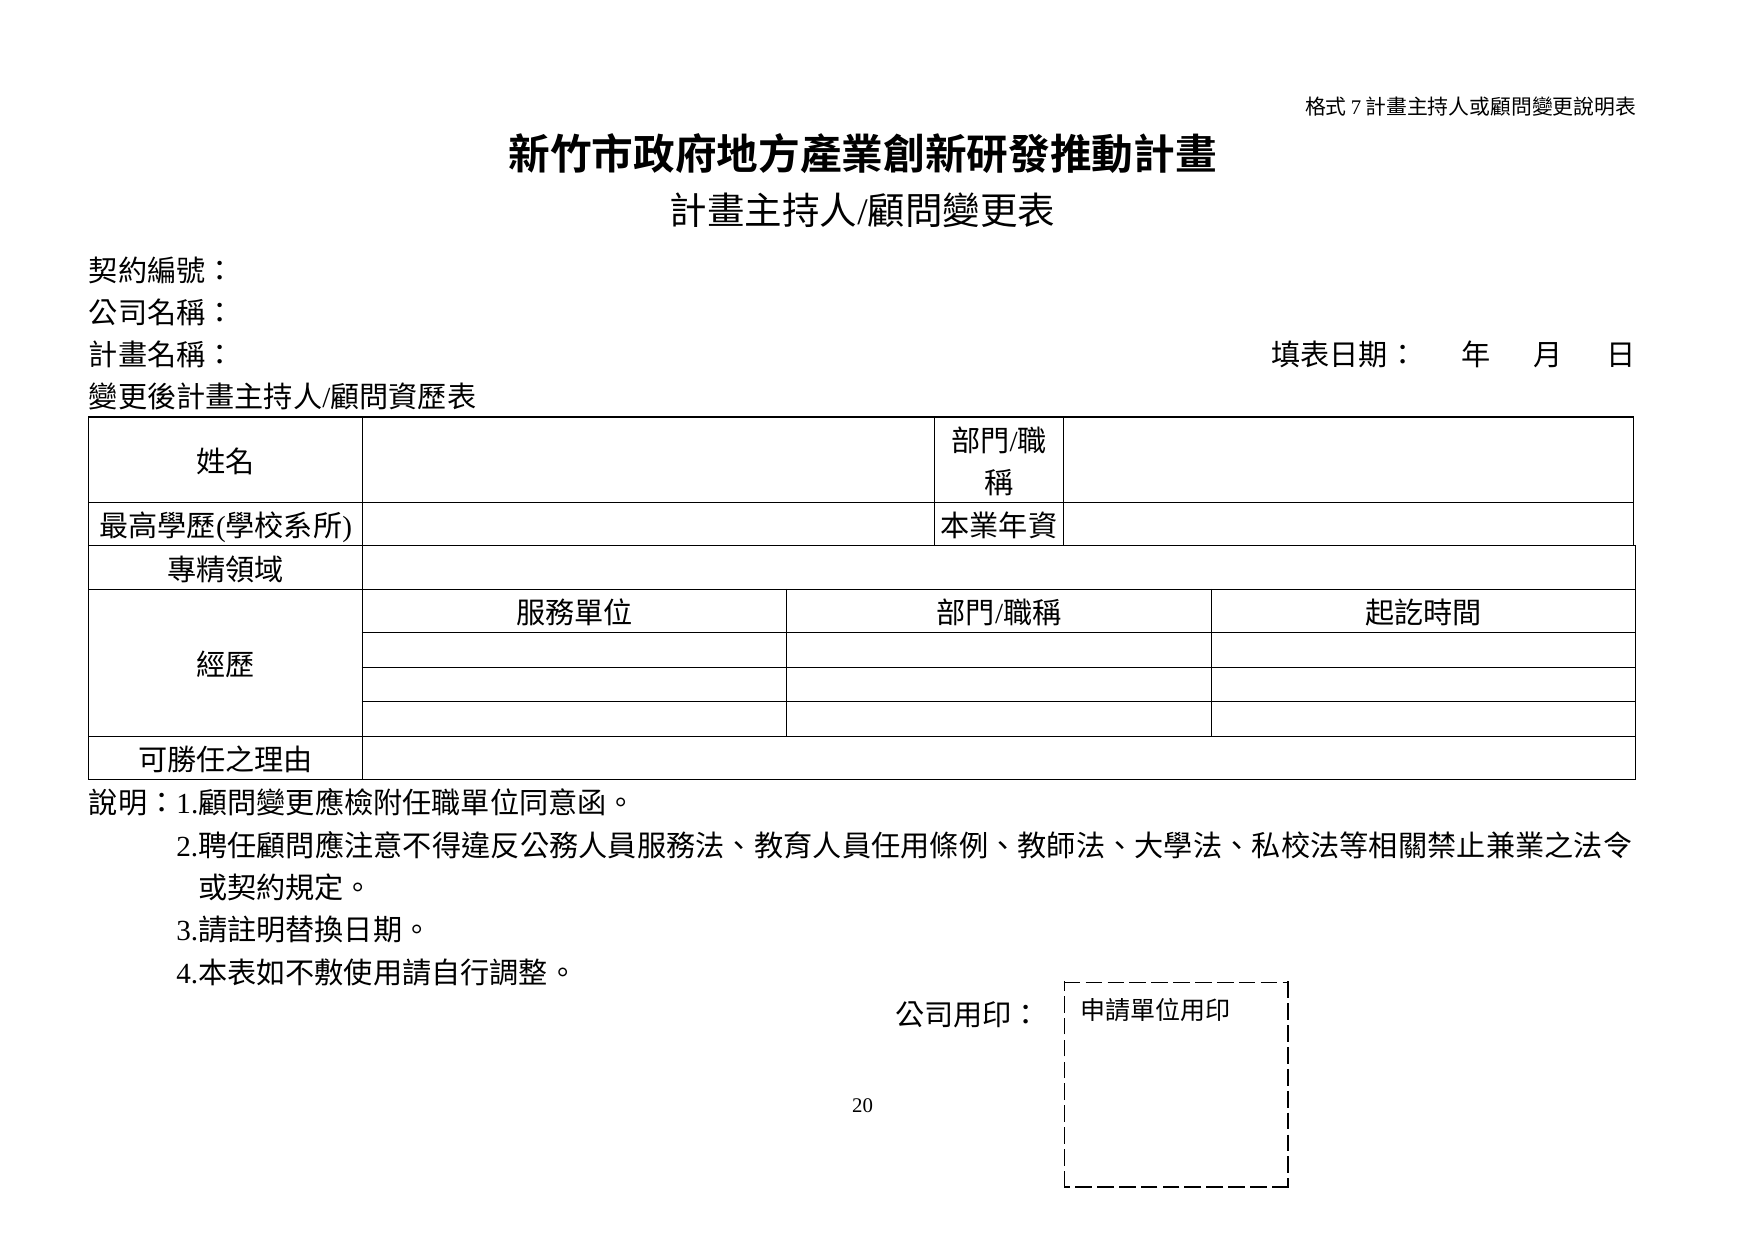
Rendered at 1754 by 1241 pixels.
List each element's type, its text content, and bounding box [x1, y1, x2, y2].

table_cell [363, 546, 1635, 589]
table_cell [787, 702, 1211, 736]
text 格式7計畫主持人或顧問變更說明表 [89, 91, 1636, 121]
table_cell [1212, 633, 1635, 667]
table_cell [363, 503, 934, 545]
table_cell 專精領域 [89, 546, 362, 589]
table_cell 本業年資 [935, 503, 1063, 545]
table_cell 經歷 [89, 590, 362, 736]
table_cell 可勝任之理由 [89, 737, 362, 779]
table_cell [363, 633, 786, 667]
text 公司名稱： [89, 289, 1636, 332]
text 4.本表如不敷使用請自行調整。 [176, 949, 1636, 1188]
text [1289, 992, 1636, 1034]
table_cell 最高學歷(學校系所) [89, 503, 362, 545]
text 2.聘任顧問應注意不得違反公務人員服務法、教育人員任用條例、教師法、大學法、私校法等相關禁止兼業之法令或契約規定。 [176, 822, 1636, 907]
table_cell [787, 668, 1211, 701]
table_header 姓名 [89, 418, 362, 502]
table_cell [787, 633, 1211, 667]
text 變更後計畫主持人/顧問資歷表 [89, 374, 1636, 416]
table_header 部門/職稱 [935, 418, 1063, 502]
text 契約編號： [89, 235, 1636, 289]
text 說明：1.顧問變更應檢附任職單位同意函。 [89, 780, 1636, 822]
text 申請單位用印 [1080, 991, 1272, 1027]
table_cell [1064, 503, 1633, 545]
table_cell 部門/職稱 [787, 590, 1211, 632]
table_header [363, 418, 934, 502]
text 計畫主持人/顧問變更表 [89, 181, 1636, 235]
text 3.請註明替換日期。 [176, 907, 1636, 949]
text 計畫名稱： 填表日期： 年 月 日 [89, 332, 1636, 374]
table_cell 服務單位 [363, 590, 786, 632]
table_cell 起訖時間 [1212, 590, 1635, 632]
table_cell [363, 737, 1635, 779]
table_cell [1212, 668, 1635, 701]
table_cell [363, 668, 786, 701]
table_cell [1212, 702, 1635, 736]
table_header [1064, 418, 1633, 502]
table_cell [363, 702, 786, 736]
text 新竹市政府地方產業創新研發推動計畫 [89, 121, 1636, 181]
text 公司用印： [895, 992, 1064, 1034]
